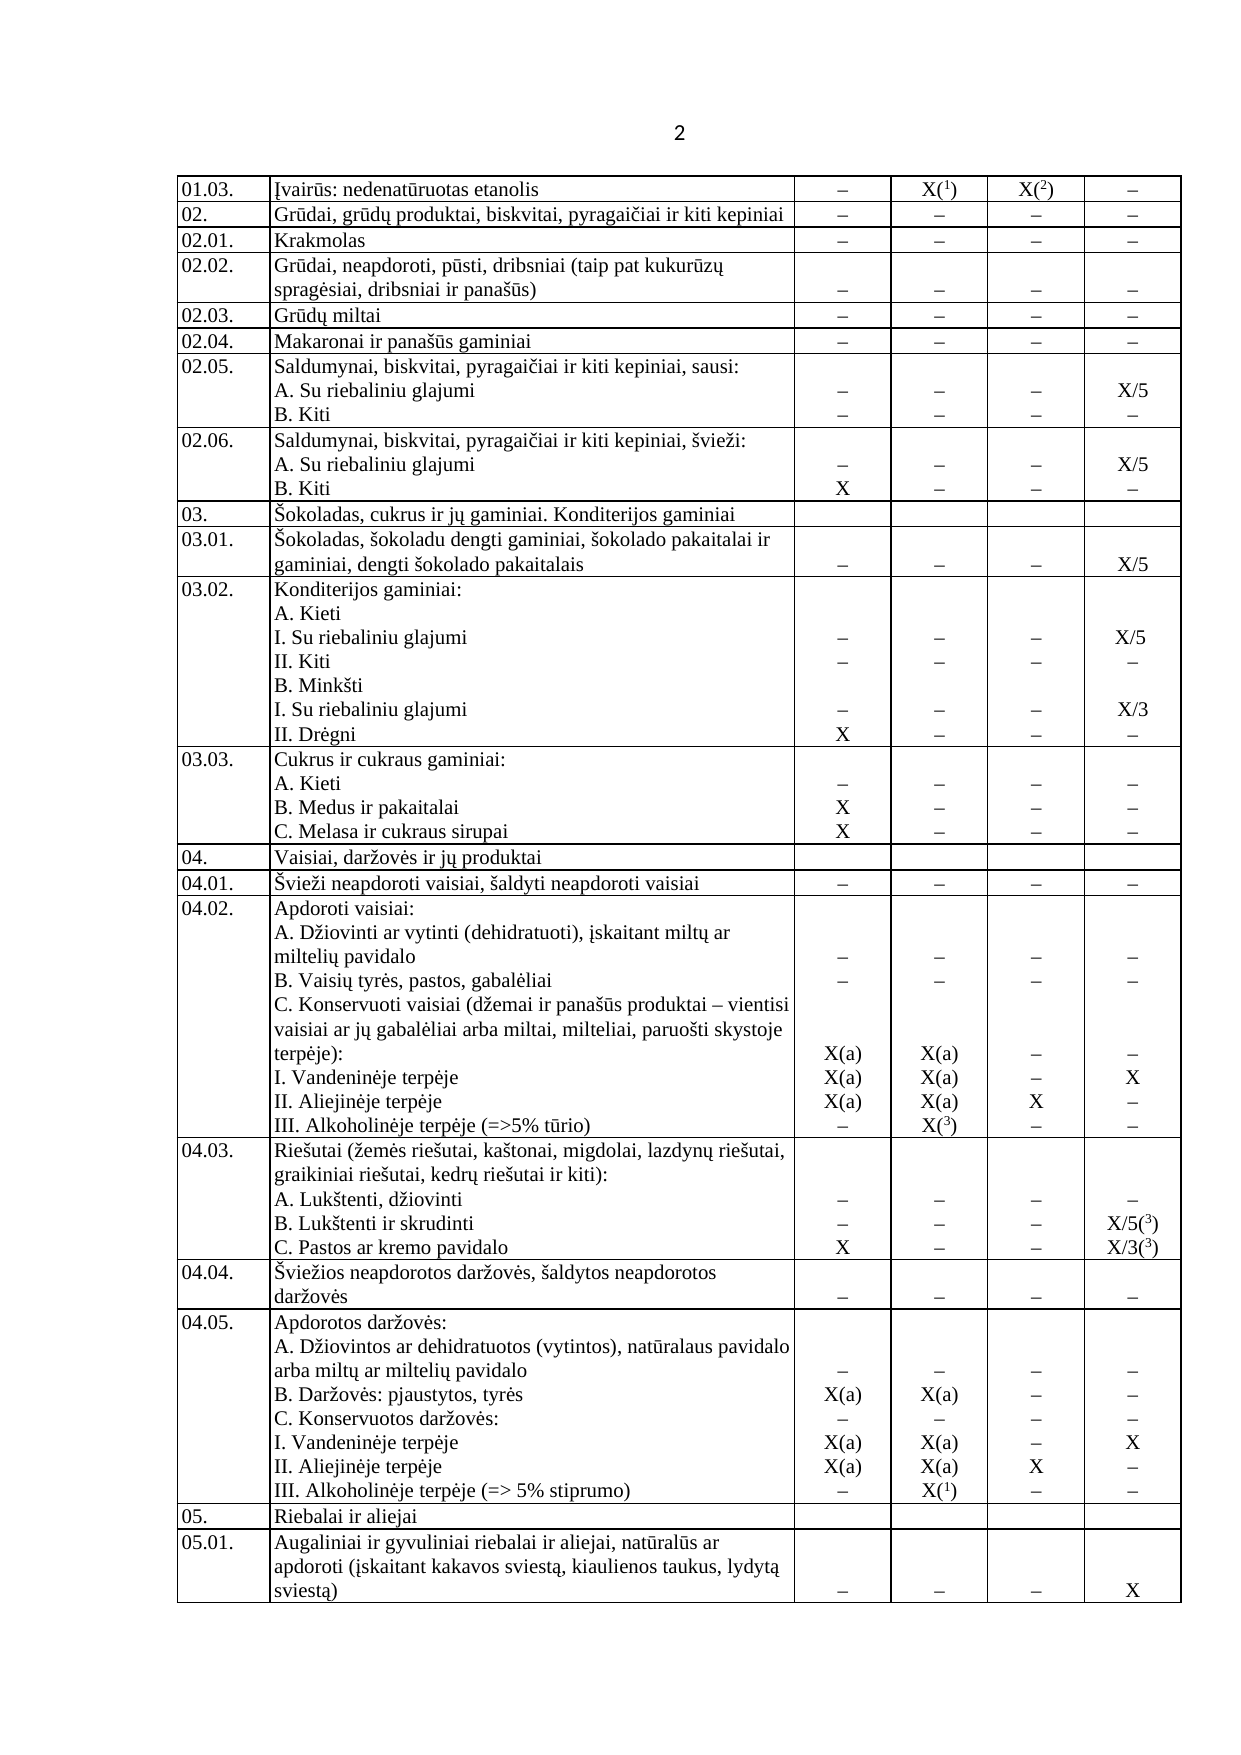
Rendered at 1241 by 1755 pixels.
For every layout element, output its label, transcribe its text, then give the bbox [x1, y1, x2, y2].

table_cell X(a) [795, 993, 890, 1064]
table_cell – [1085, 968, 1180, 992]
table_cell – – – [892, 747, 987, 843]
table_cell [988, 1504, 1084, 1528]
table_cell – [1085, 202, 1180, 226]
table_cell B. Vaisių tyrės, pastos, gabalėliai [271, 968, 794, 992]
table_cell 02.05. [178, 354, 269, 426]
table_cell – [795, 1260, 890, 1308]
table_cell 02.02. [178, 253, 269, 301]
table_cell – [988, 1260, 1084, 1308]
table_cell – [988, 303, 1084, 327]
table_cell – – – [1085, 1310, 1180, 1430]
table_cell – – [988, 577, 1084, 673]
table_cell 04.02. [178, 896, 269, 968]
table_cell Šokoladas, šokoladu dengti gaminiai, šokolado pakaitalai ir gaminiai, dengti šokolado pakaitalais [271, 527, 794, 576]
table_cell – X(a) – [892, 1310, 987, 1430]
table_cell Apdoroti vaisiai: A. Džiovinti ar vytinti (dehidratuoti), įskaitant miltų ar miltelių pavidalo [271, 896, 794, 968]
table_cell – [988, 329, 1084, 353]
table_cell – – – [988, 747, 1084, 843]
table_cell – [892, 1260, 987, 1308]
table_cell [178, 673, 269, 746]
table_cell 04.04. [178, 1260, 269, 1308]
table_cell – – – [892, 1138, 987, 1259]
table_cell I. Vandeninėje terpėje II. Aliejinėje terpėje III. Alkoholinėje terpėje (=> 5% stiprumo) [271, 1430, 794, 1502]
table_cell [795, 845, 890, 869]
table_cell Grūdai, neapdoroti, pūsti, dribsniai (taip pat kukurūzų spragėsiai, dribsniai ir panašūs) [271, 253, 794, 301]
table_cell – [795, 329, 890, 353]
table_cell – [1085, 871, 1180, 894]
table_cell – [795, 228, 890, 252]
table_cell – [795, 303, 890, 327]
table_cell X(a) X(a) – [795, 1430, 890, 1502]
table_cell – X – [988, 1065, 1084, 1137]
table_cell – – [988, 354, 1084, 426]
table_cell – [795, 968, 890, 992]
table_cell – X [795, 673, 890, 746]
table_cell – [988, 253, 1084, 301]
table_cell – – [795, 577, 890, 673]
table_cell Cukrus ir cukraus gaminiai: A. Kieti B. Medus ir pakaitalai C. Melasa ir cukraus sirupai [271, 747, 794, 843]
table_cell – [1085, 329, 1180, 353]
table_cell – [1085, 303, 1180, 327]
table_cell 02. [178, 202, 269, 226]
table_cell 03.01. [178, 527, 269, 576]
table_cell [178, 993, 269, 1064]
table_cell Saldumynai, biskvitai, pyragaičiai ir kiti kepiniai, švieži: A. Su riebaliniu glajumi B. Kiti [271, 428, 794, 500]
table_cell X(a) X(a) – [795, 1065, 890, 1137]
table_cell – [795, 896, 890, 968]
table_cell – [795, 871, 890, 894]
table_cell – [988, 527, 1084, 576]
table_cell – [1085, 896, 1180, 968]
table_cell X(2) [988, 177, 1084, 201]
table_cell 04.01. [178, 871, 269, 894]
table_cell – [892, 896, 987, 968]
table_cell – – [988, 428, 1084, 500]
table_cell Švieži neapdoroti vaisiai, šaldyti neapdoroti vaisiai [271, 871, 794, 894]
table_cell [988, 502, 1084, 526]
table_cell X [1085, 1530, 1180, 1602]
table_cell – – [892, 428, 987, 500]
table_cell – [988, 202, 1084, 226]
table_cell [178, 1430, 269, 1502]
table_cell [892, 845, 987, 869]
table_cell I. Vandeninėje terpėje II. Aliejinėje terpėje III. Alkoholinėje terpėje (=>5% tūrio) [271, 1065, 794, 1137]
table_cell – – [795, 354, 890, 426]
table_cell – [795, 202, 890, 226]
table_cell X/5 [1085, 527, 1180, 576]
table_cell – [1085, 253, 1180, 301]
table_cell Šviežios neapdorotos daržovės, šaldytos neapdorotos daržovės [271, 1260, 794, 1308]
table_cell – [988, 968, 1084, 992]
table_cell – [1085, 993, 1180, 1064]
table_cell [795, 1504, 890, 1528]
table_cell Įvairūs: nedenatūruotas etanolis [271, 177, 794, 201]
table_cell Grūdai, grūdų produktai, biskvitai, pyragaičiai ir kiti kepiniai [271, 202, 794, 226]
table_cell [178, 968, 269, 992]
table_cell – [1085, 177, 1180, 201]
table_cell B. Minkšti I. Su riebaliniu glajumi II. Drėgni [271, 673, 794, 746]
table_cell – – – [988, 1138, 1084, 1259]
table_cell – [892, 871, 987, 894]
table_cell Riebalai ir aliejai [271, 1504, 794, 1528]
table_cell 02.01. [178, 228, 269, 252]
table_cell – [988, 1530, 1084, 1602]
table_cell [892, 502, 987, 526]
table_cell 03.02. [178, 577, 269, 673]
table_cell X – – [1085, 1430, 1180, 1502]
table_cell – [988, 871, 1084, 894]
table_cell – X X [795, 747, 890, 843]
table_cell – [892, 303, 987, 327]
table_cell – X [795, 428, 890, 500]
table_cell 03.03. [178, 747, 269, 843]
table_cell Krakmolas [271, 228, 794, 252]
table_cell – X(a) – [795, 1310, 890, 1430]
table_cell – [795, 177, 890, 201]
table_cell – X – [988, 1430, 1084, 1502]
table_cell [178, 1065, 269, 1137]
table_cell Šokoladas, cukrus ir jų gaminiai. Konditerijos gaminiai [271, 502, 794, 526]
table_cell – [795, 253, 890, 301]
table_cell 02.03. [178, 303, 269, 327]
table_cell – – [988, 673, 1084, 746]
table_cell – X/5(3) X/3(3) [1085, 1138, 1180, 1259]
table_cell 02.06. [178, 428, 269, 500]
table_cell X/5 – [1085, 428, 1180, 500]
table_cell Apdorotos daržovės: A. Džiovintos ar dehidratuotos (vytintos), natūralaus pavidalo arba miltų ar miltelių pavidalo B. Daržovės: pjaustytos, tyrės C. Konservuotos daržovės: [271, 1310, 794, 1430]
table_cell [1085, 1504, 1180, 1528]
table_cell X(a) [892, 993, 987, 1064]
table_cell [1085, 845, 1180, 869]
table_cell Riešutai (žemės riešutai, kaštonai, migdolai, lazdynų riešutai, graikiniai riešutai, kedrų riešutai ir kiti): A. Lukštenti, džiovinti B. Lukštenti ir skrudinti C. Pastos ar kremo pavidalo [271, 1138, 794, 1259]
table_cell X/3 – [1085, 673, 1180, 746]
table_cell – [795, 527, 890, 576]
table_cell Augaliniai ir gyvuliniai riebalai ir aliejai, natūralūs ar apdoroti (įskaitant kakavos sviestą, kiaulienos taukus, lydytą sviestą) [271, 1530, 794, 1602]
table_cell 05. [178, 1504, 269, 1528]
table_cell [892, 1504, 987, 1528]
table_cell 04. [178, 845, 269, 869]
table_cell [1085, 502, 1180, 526]
table_cell Saldumynai, biskvitai, pyragaičiai ir kiti kepiniai, sausi: A. Su riebaliniu glajumi B. Kiti [271, 354, 794, 426]
table_cell [988, 845, 1084, 869]
table_cell – [892, 527, 987, 576]
table_cell – – – [988, 1310, 1084, 1430]
table_cell – [988, 896, 1084, 968]
table_cell – [1085, 228, 1180, 252]
table_cell X(a) X(a) X(3) [892, 1065, 987, 1137]
table_cell 03. [178, 502, 269, 526]
table_cell – [892, 202, 987, 226]
table_cell – – – [1085, 747, 1180, 843]
table_cell 04.05. [178, 1310, 269, 1430]
table_cell 04.03. [178, 1138, 269, 1259]
table_cell 05.01. [178, 1530, 269, 1602]
table_cell X – – [1085, 1065, 1180, 1137]
table_cell 02.04. [178, 329, 269, 353]
table_cell C. Konservuoti vaisiai (džemai ir panašūs produktai – vientisi vaisiai ar jų gabalėliai arba miltai, milteliai, paruošti skystoje terpėje): [271, 993, 794, 1064]
table_cell – [892, 1530, 987, 1602]
table_cell – – [892, 354, 987, 426]
table_cell – [892, 253, 987, 301]
table_cell Makaronai ir panašūs gaminiai [271, 329, 794, 353]
table_cell – [1085, 1260, 1180, 1308]
table_cell X(a) X(a) X(1) [892, 1430, 987, 1502]
table_cell X(1) [892, 177, 987, 201]
table_cell – [892, 329, 987, 353]
table_cell X/5 – [1085, 354, 1180, 426]
table_cell – [892, 968, 987, 992]
table_cell Konditerijos gaminiai: A. Kieti I. Su riebaliniu glajumi II. Kiti [271, 577, 794, 673]
table_cell [795, 502, 890, 526]
table_cell Vaisiai, daržovės ir jų produktai [271, 845, 794, 869]
table_cell – – X [795, 1138, 890, 1259]
table_cell X/5 – [1085, 577, 1180, 673]
table_cell 01.03. [178, 177, 269, 201]
table_cell – [988, 228, 1084, 252]
table_cell – [988, 993, 1084, 1064]
table_cell – – [892, 577, 987, 673]
table_cell Grūdų miltai [271, 303, 794, 327]
table_cell – – [892, 673, 987, 746]
table_cell – [892, 228, 987, 252]
table_cell – [795, 1530, 890, 1602]
